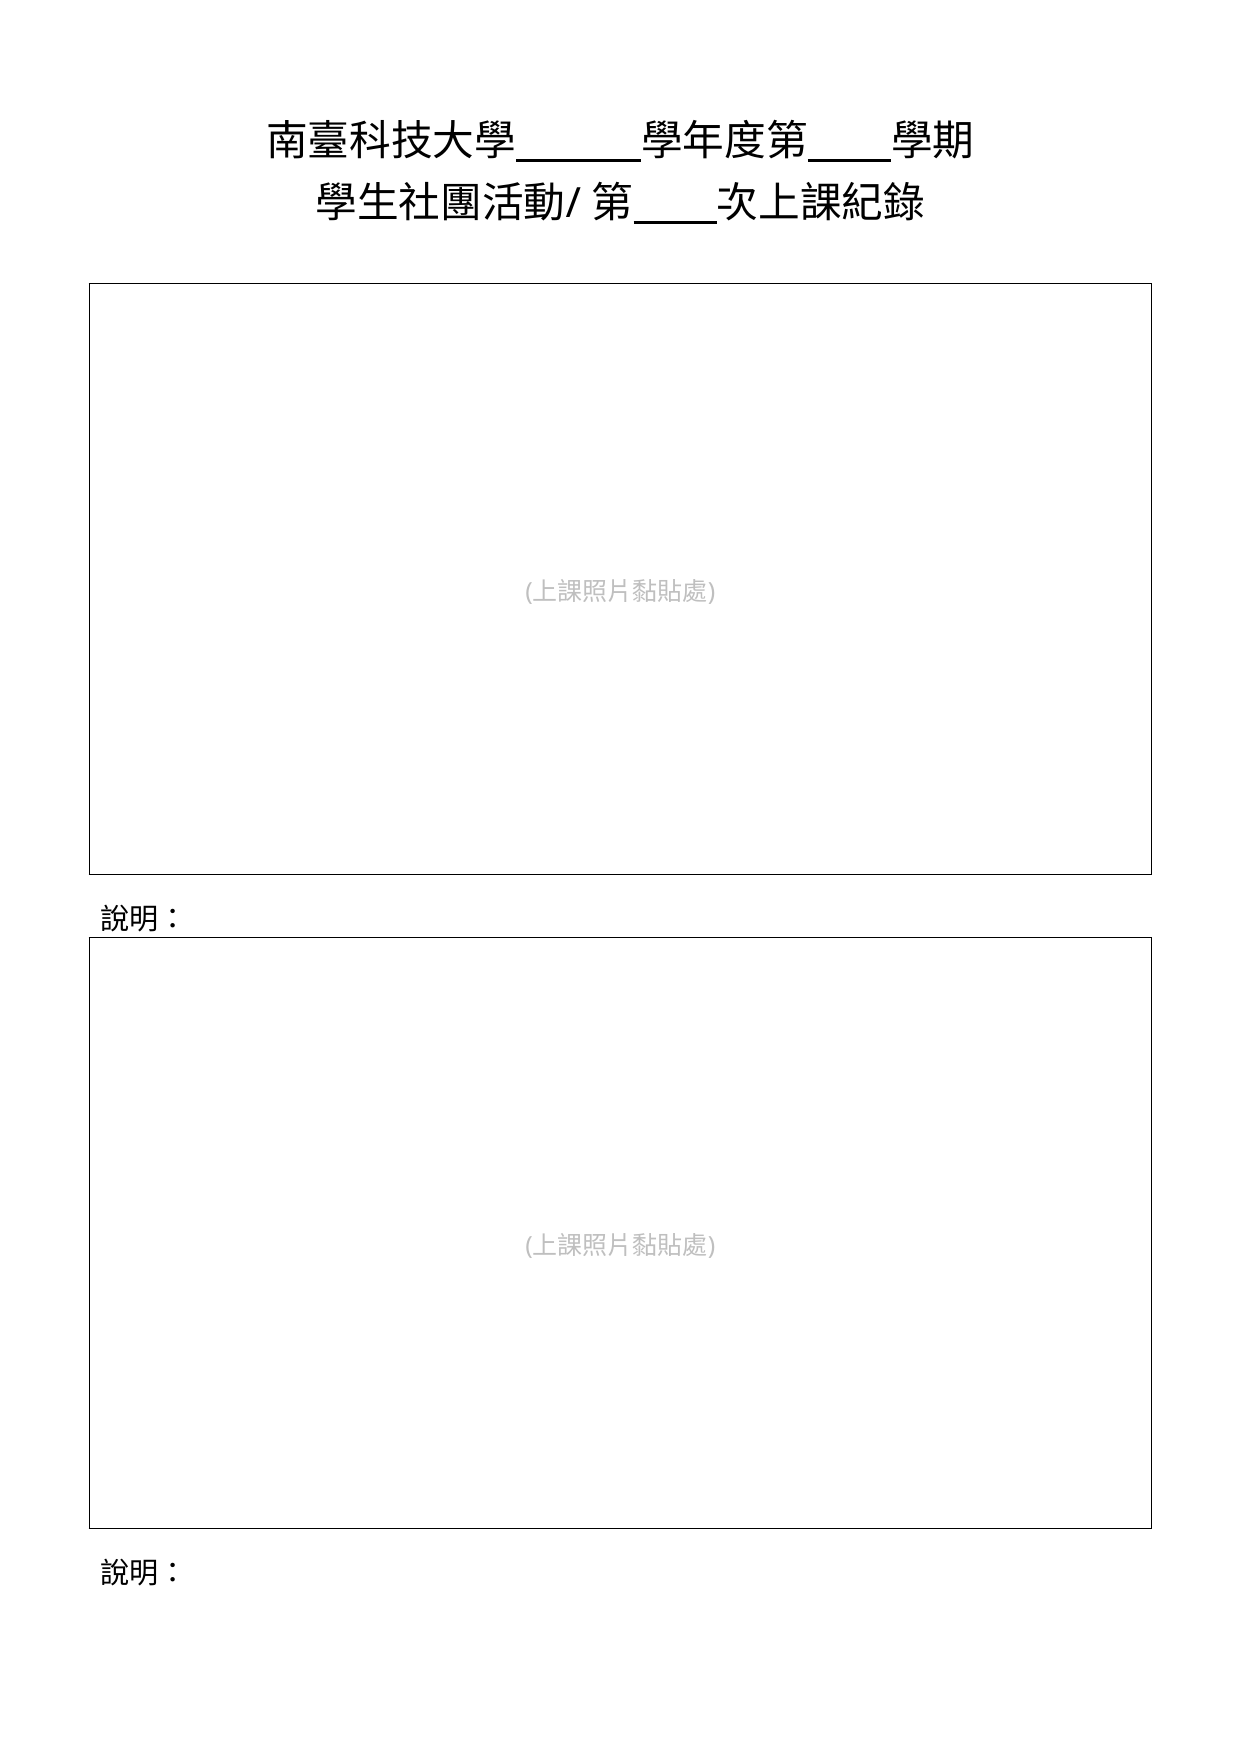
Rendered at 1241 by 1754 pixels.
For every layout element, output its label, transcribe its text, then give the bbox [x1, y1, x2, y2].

table_cell (上課照片黏貼處) [90, 938, 1151, 1528]
text 學生社團活動/ 第 次上課紀錄 [89, 158, 1152, 221]
table_cell 說明： [89, 875, 1151, 937]
table_cell 說明： [89, 1529, 1151, 1591]
text 南臺科技大學 學年度第 學期 [89, 96, 1152, 158]
table_header (上課照片黏貼處) [90, 284, 1151, 874]
